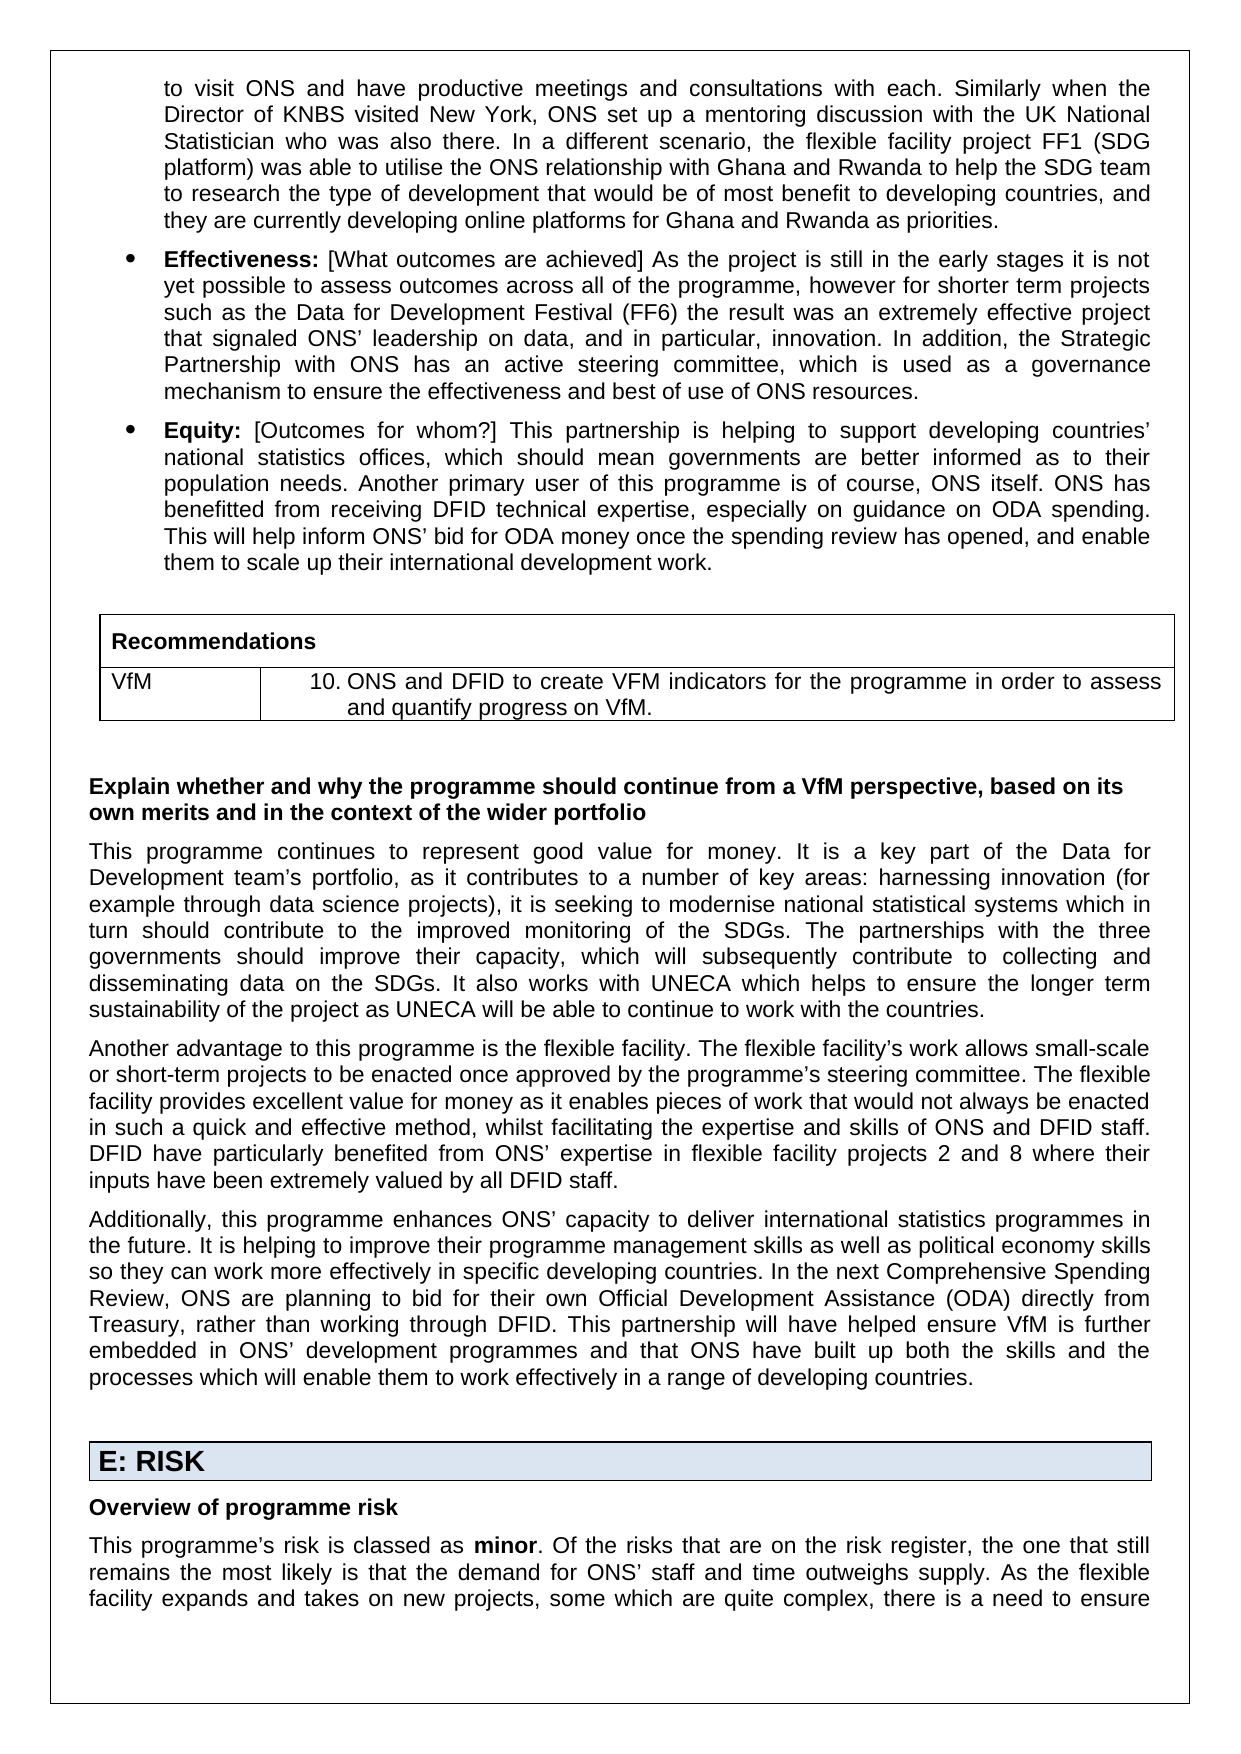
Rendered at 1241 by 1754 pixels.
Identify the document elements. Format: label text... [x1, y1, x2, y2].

list to visit ONS and have productive meetings and consultations with each. Similarly when the Director of KNBS visited New York, ONS set up a mentoring discussion with the UK National Statistician who was also there. In a different scenario, the flexible facility project FF1 (SDG platform) was able to utilise the ONS relationship with Ghana and Rwanda to help the SDG team to research the type of development that would be of most benefit to developing countries, and they are currently developing online platforms for Ghana and Rwanda as priorities. [126, 75, 1152, 233]
text E: RISK [90, 1443, 1151, 1480]
list Effectiveness: [What outcomes are achieved] As the project is still in the early stages it is not yet possible to assess outcomes across all of the programme, however for shorter term projects such as the Data for Development Festival (FF6) the result was an extremely effective project that signaled ONS’ leadership on data, and in particular, innovation. In addition, the Strategic Partnership with ONS has an active steering committee, which is used as a governance mechanism to ensure the effectiveness and best of use of ONS resources. [126, 246, 1152, 404]
text Explain whether and why the programme should continue from a VfM perspective, based on its own merits and in the context of the wider portfolio [89, 773, 1152, 825]
text This programme continues to represent good value for money. It is a key part of the Data for Development team’s portfolio, as it contributes to a number of key areas: harnessing innovation (for example through data science projects), it is seeking to modernise national statistical systems which in turn should contribute to the improved monitoring of the SDGs. The partnerships with the three governments should improve their capacity, which will subsequently contribute to collecting and disseminating data on the SDGs. It also works with UNECA which helps to ensure the longer term sustainability of the project as UNECA will be able to continue to work with the countries. [89, 838, 1152, 1022]
text Overview of programme risk [89, 1494, 1152, 1520]
text This programme’s risk is classed as minor. Of the risks that are on the risk register, the one that still remains the most likely is that the demand for ONS’ staff and time outweighs supply. As the flexible facility expands and takes on new projects, some which are quite complex, there is a need to ensure [89, 1532, 1152, 1612]
text Another advantage to this programme is the flexible facility. The flexible facility’s work allows small-scale or short-term projects to be enacted once approved by the programme’s steering committee. The flexible facility provides excellent value for money as it enables pieces of work that would not always be enacted in such a quick and effective method, whilst facilitating the expertise and skills of ONS and DFID staff. DFID have particularly benefited from ONS’ expertise in flexible facility projects 2 and 8 where their inputs have been extremely valued by all DFID staff. [89, 1035, 1152, 1193]
list Equity: [Outcomes for whom?] This partnership is helping to support developing countries’ national statistics offices, which should mean governments are better informed as to their population needs. Another primary user of this programme is of course, ONS itself. ONS has benefitted from receiving DFID technical expertise, especially on guidance on ODA spending. This will help inform ONS’ bid for ODA money once the spending review has opened, and enable them to scale up their international development work. [126, 417, 1152, 575]
table_cell ONS and DFID to create VFM indicators for the programme in order to assess and quantify progress on VfM. [261, 668, 1174, 720]
text Additionally, this programme enhances ONS’ capacity to deliver international statistics programmes in the future. It is helping to improve their programme management skills as well as political economy skills so they can work more effectively in specific developing countries. In the next Comprehensive Spending Review, ONS are planning to bid for their own Official Development Assistance (ODA) directly from Treasury, rather than working through DFID. This partnership will have helped ensure VfM is further embedded in ONS’ development programmes and that ONS have built up both the skills and the processes which will enable them to work effectively in a range of developing countries. [89, 1206, 1152, 1390]
table_cell VfM [101, 668, 260, 720]
table_header Recommendations [101, 615, 1174, 667]
